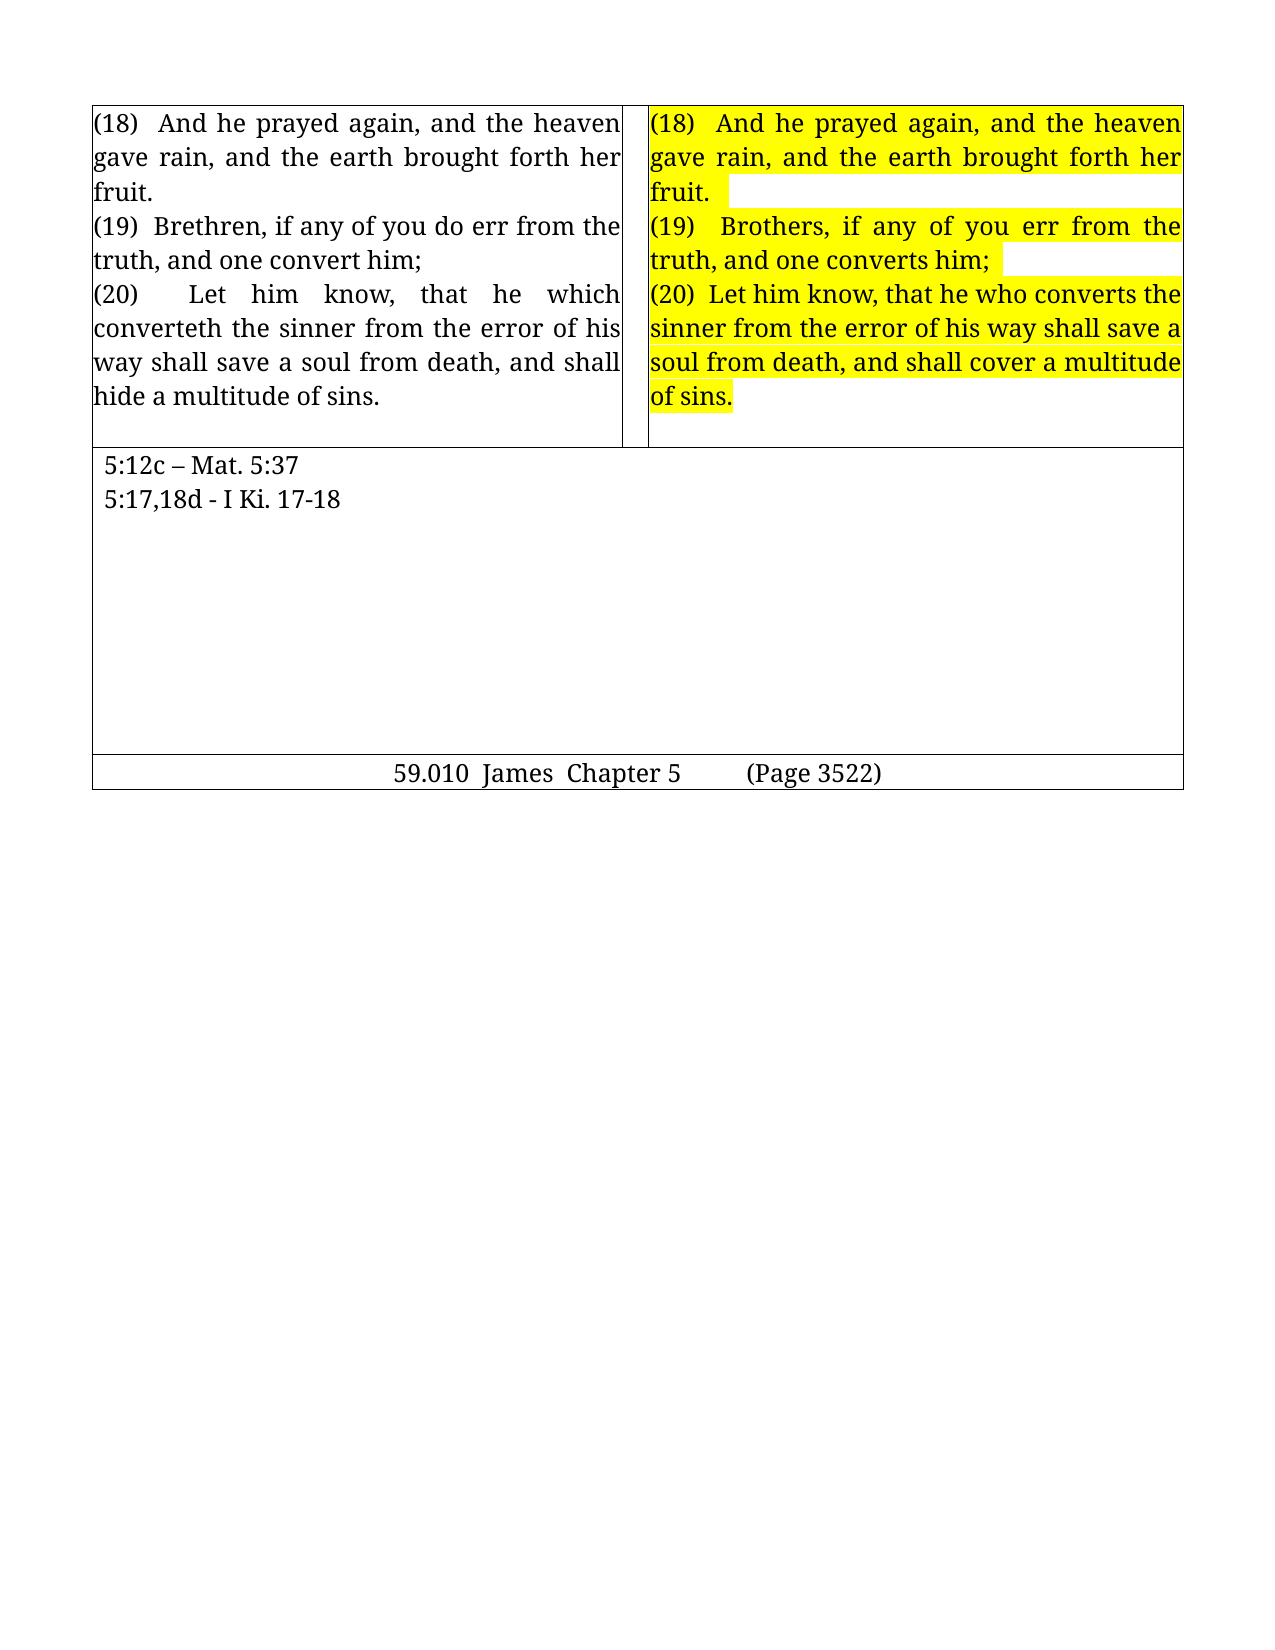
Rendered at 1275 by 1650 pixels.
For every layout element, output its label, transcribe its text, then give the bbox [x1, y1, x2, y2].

table_cell 59.010 James Chapter 5 (Page 3522) [93, 755, 1183, 789]
table_cell 5:12c – Mat. 5:37 5:17,18d - I Ki. 17-18 [93, 448, 1183, 754]
table_cell (18) And he prayed again, and the heaven gave rain, and the earth brought forth her fruit. (19) Brethren, if any of you do err from the truth, and one convert him; (20) Let him know, that he which converteth the sinner from the error of his way shall save a soul from death, and shall hide a multitude of sins. [93, 106, 622, 447]
table_cell (18) And he prayed again, and the heaven gave rain, and the earth brought forth her fruit. (19) Brothers, if any of you err from the truth, and one converts him; (20) Let him know, that he who converts the sinner from the error of his way shall save a soul from death, and shall cover a multitude of sins. [649, 106, 1183, 447]
table_cell [623, 106, 648, 447]
